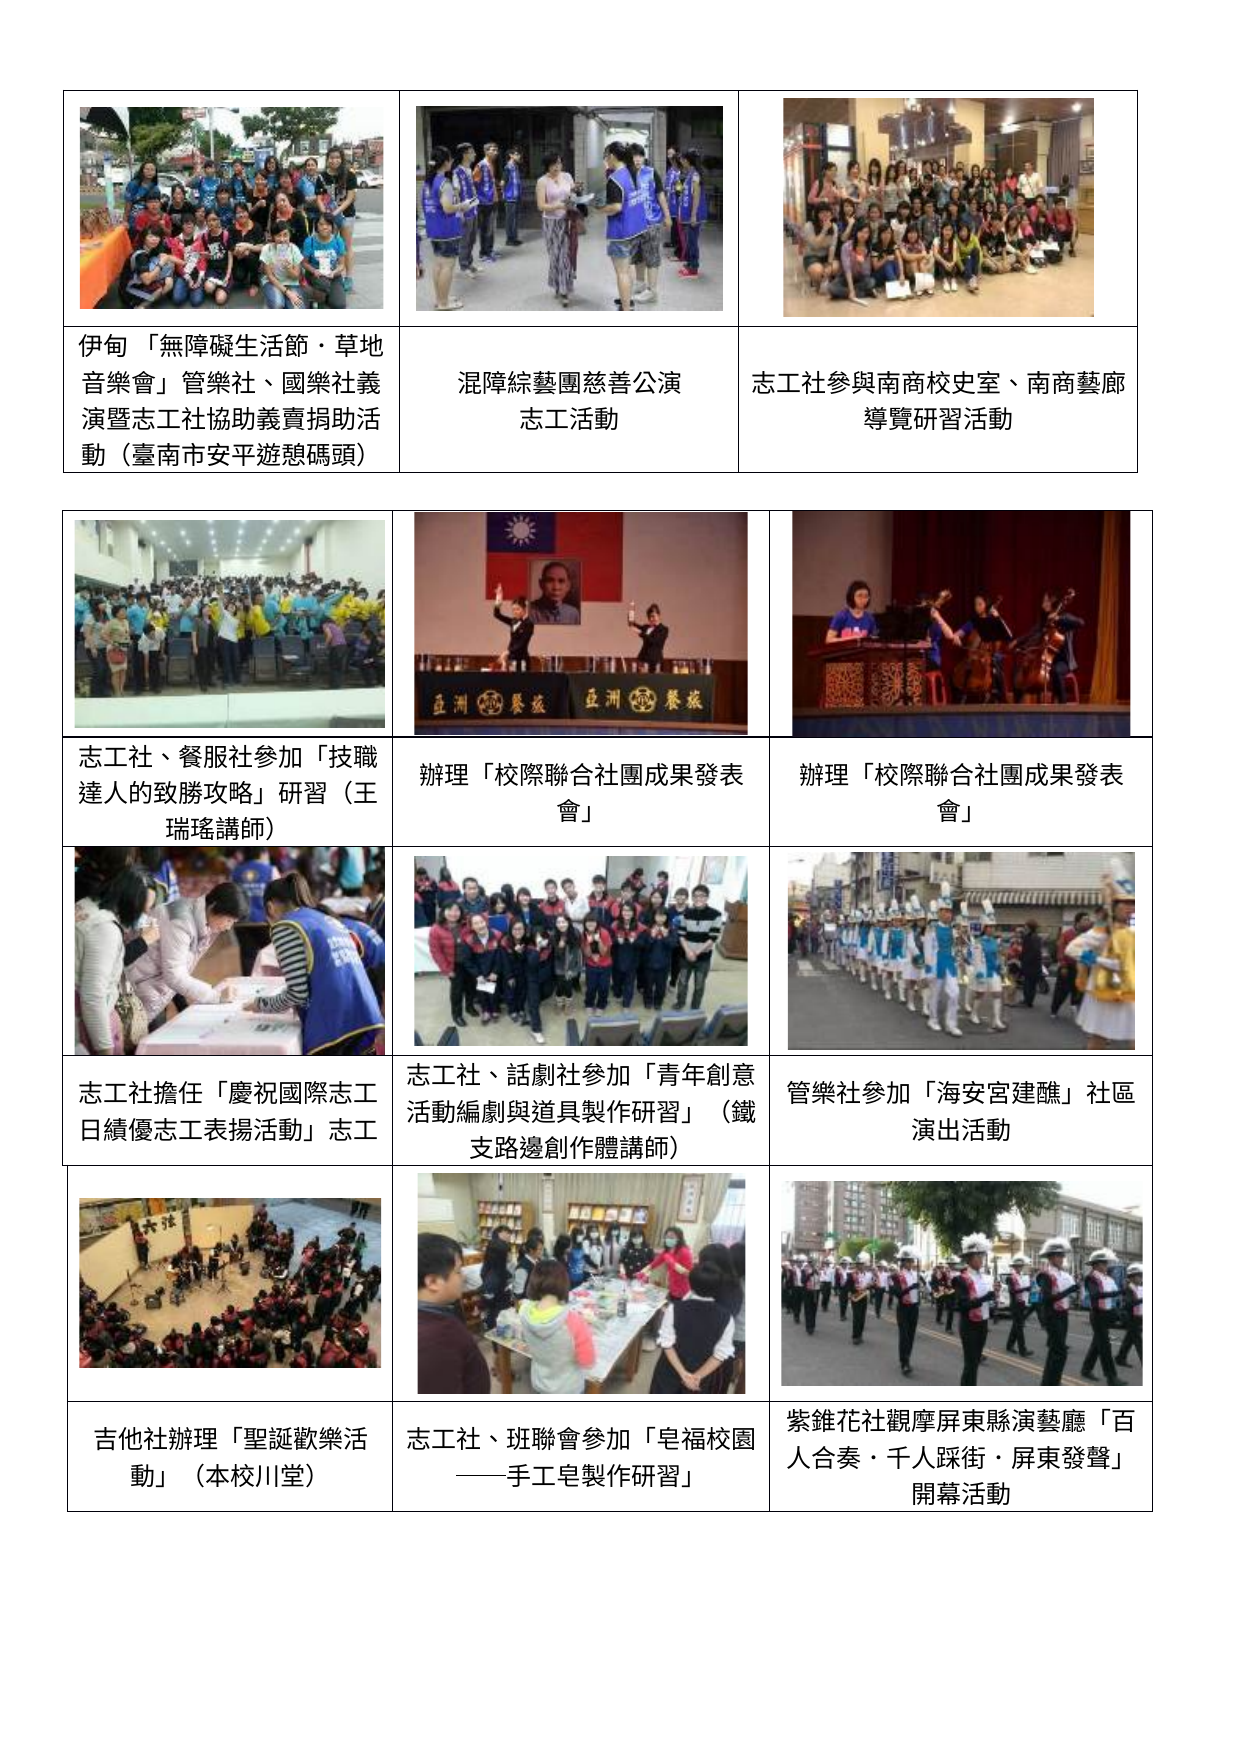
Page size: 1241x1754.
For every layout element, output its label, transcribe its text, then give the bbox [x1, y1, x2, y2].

table_header [770, 511, 792, 736]
picture [414, 856, 748, 1046]
table_cell 伊甸 「無障礙生活節．草地音樂會」管樂社、國樂社義演暨志工社協助義賣捐助活動（臺南市安平遊憩碼頭） [64, 327, 399, 472]
table_cell 辦理「校際聯合社團成果發表會」 [770, 738, 1152, 846]
table_cell 管樂社參加「海安宮建醮」社區演出活動 [770, 1056, 1152, 1164]
table_cell 志工社、班聯會參加「皂福校園──手工皂製作研習」 [393, 1402, 769, 1511]
table_cell [68, 1166, 392, 1401]
table_cell 志工社擔任「慶祝國際志工日績優志工表揚活動」志工 [63, 1056, 392, 1164]
table_cell 混障綜藝團慈善公演 志工活動 [400, 327, 738, 472]
picture [792, 511, 1131, 737]
table_cell [64, 91, 399, 326]
picture [74, 520, 385, 728]
table_cell [63, 1401, 67, 1511]
picture [79, 107, 384, 309]
table_cell 紫錐花社觀摩屏東縣演藝廳「百人合奏．千人踩街．屏東發聲」開幕活動 [770, 1402, 1152, 1511]
picture [783, 98, 1094, 317]
table_cell [385, 847, 392, 1055]
table_cell 吉他社辦理「聖誕歡樂活動」（本校川堂） [68, 1402, 392, 1511]
table_header [1131, 511, 1152, 736]
table_cell 志工社、餐服社參加「技職達人的致勝攻略」研習（王瑞瑤講師） [63, 738, 392, 846]
table_header [393, 511, 769, 736]
picture [417, 1173, 746, 1394]
table_cell [63, 1166, 67, 1401]
table_cell [393, 1166, 769, 1401]
picture [74, 847, 385, 1055]
table_cell [393, 847, 769, 1055]
picture [416, 106, 723, 311]
picture [781, 1181, 1143, 1386]
table_cell [770, 847, 1152, 1055]
picture [414, 512, 748, 735]
table_cell [63, 847, 74, 1055]
table_cell 志工社、話劇社參加「青年創意活動編劇與道具製作研習」（鐵支路邊創作體講師） [393, 1056, 769, 1164]
table_cell 辦理「校際聯合社團成果發表會」 [393, 738, 769, 846]
table_cell [400, 91, 738, 326]
table_cell 志工社參與南商校史室、南商藝廊導覽研習活動 [739, 327, 1137, 472]
picture [79, 1198, 382, 1368]
table_header [63, 511, 392, 736]
picture [787, 852, 1135, 1050]
table_cell [739, 91, 1137, 326]
table_cell [770, 1166, 1152, 1401]
